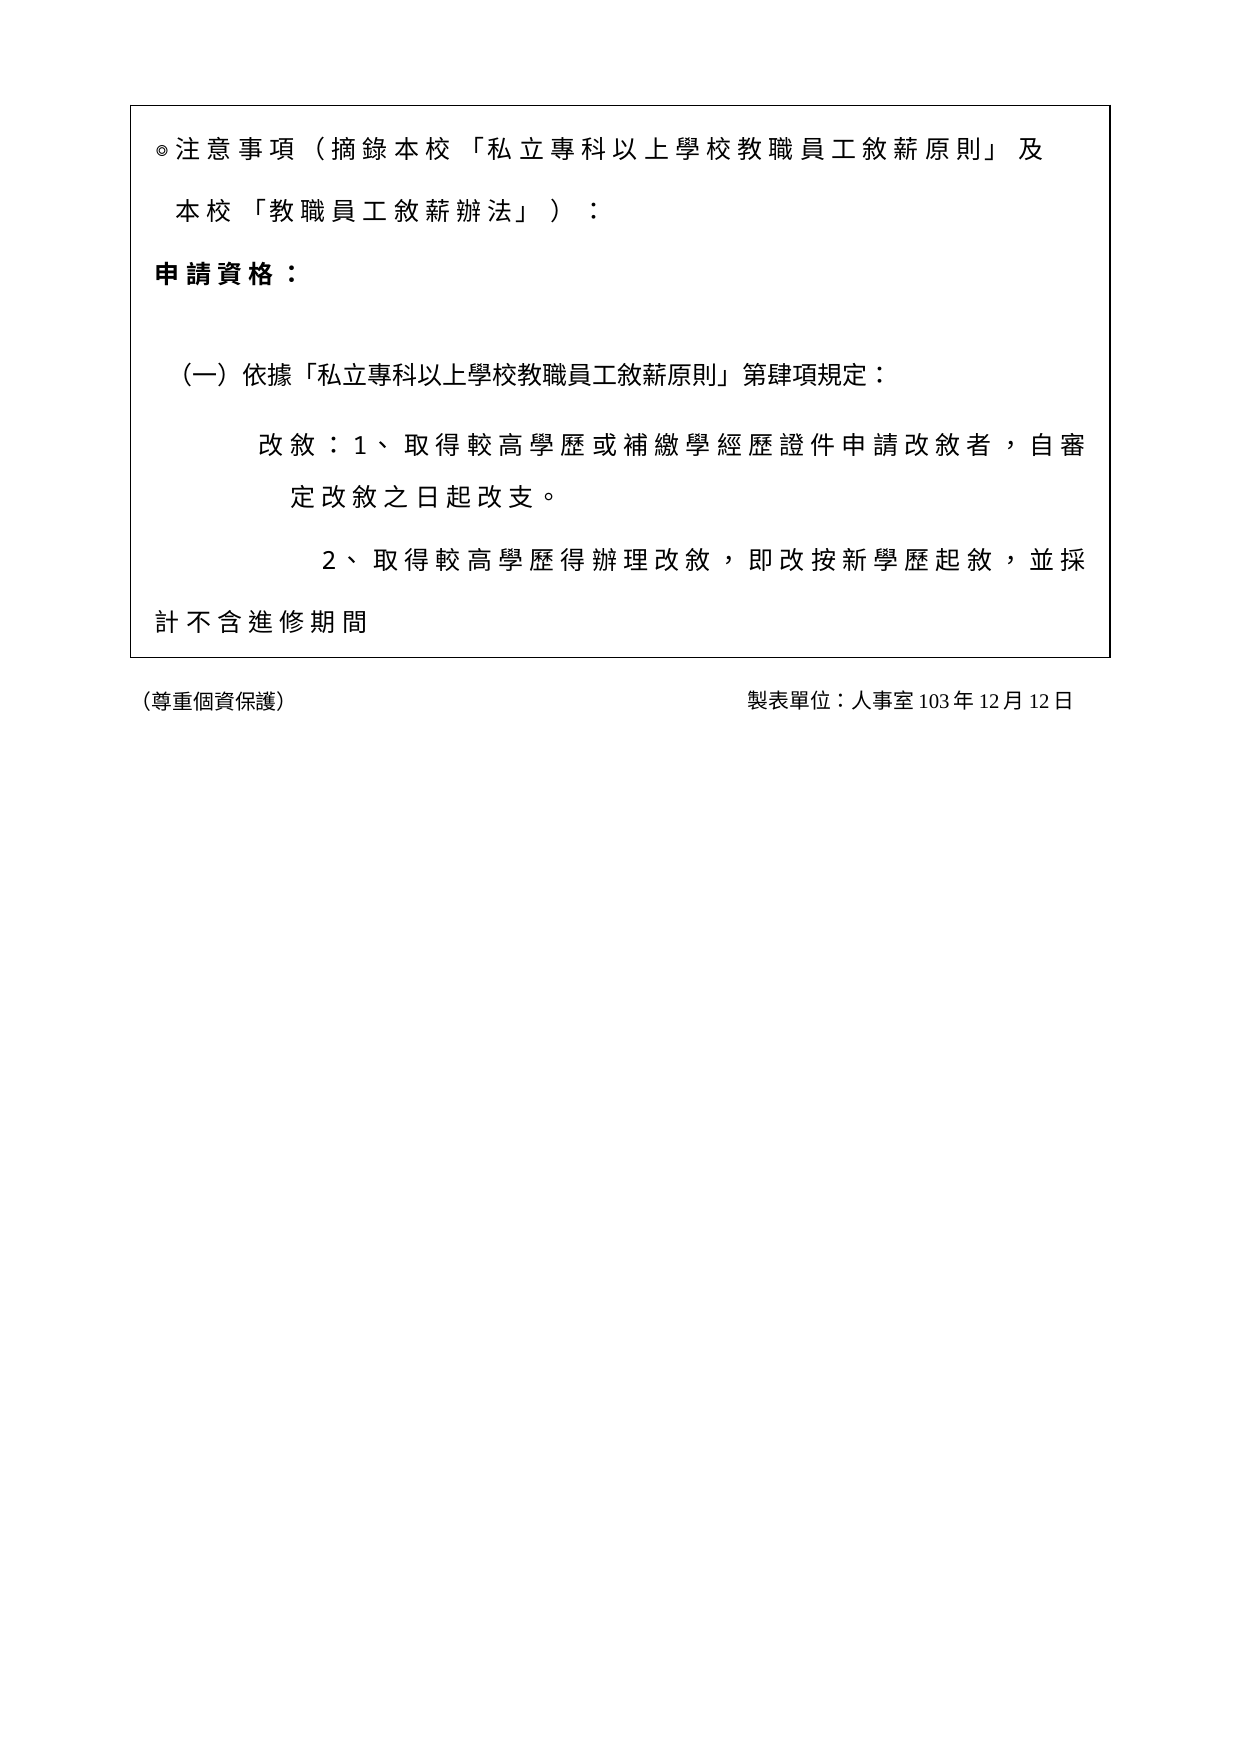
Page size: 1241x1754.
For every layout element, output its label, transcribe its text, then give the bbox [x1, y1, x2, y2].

text （尊重個資保護） [732, 677, 1101, 740]
text 製表單位：人事室103年12月12日 [747, 685, 1086, 715]
text （尊重個資保護） [131, 658, 1110, 721]
table_cell ◎注意事項（摘錄本校「私立專科以上學校教職員工敘薪原則」及本校「教職員工敘薪辦法」）： 申請資格： （一）依據「私立專科以上學校教職員工敘薪原則」第肆項規定： 改敘：1、取得較高學歷或補繳學經歷證件申請改敘者，自審定改敘之日起改支。 2、取得較高學歷得辦理改敘，即改按新學歷起敘，並採計不含進修期間 之服務成績優良年資，在本職最高薪範圍內按年提敘。 （二）依據「明新科技大學教職員工敘薪辦法」第九條規定： 改支：因補繳學經歷證件或取得新資格申請改敘者，均自審定改敘之日起改支。 備註說明：取得新學歷申請改支，受本職本俸最高薪之限制，現行標準： 書記：本俸最高180 辦事員：本俸最高200 技佐：護士：本俸最高230 組員、技士以上職務：本俸最高350 [131, 106, 1109, 657]
